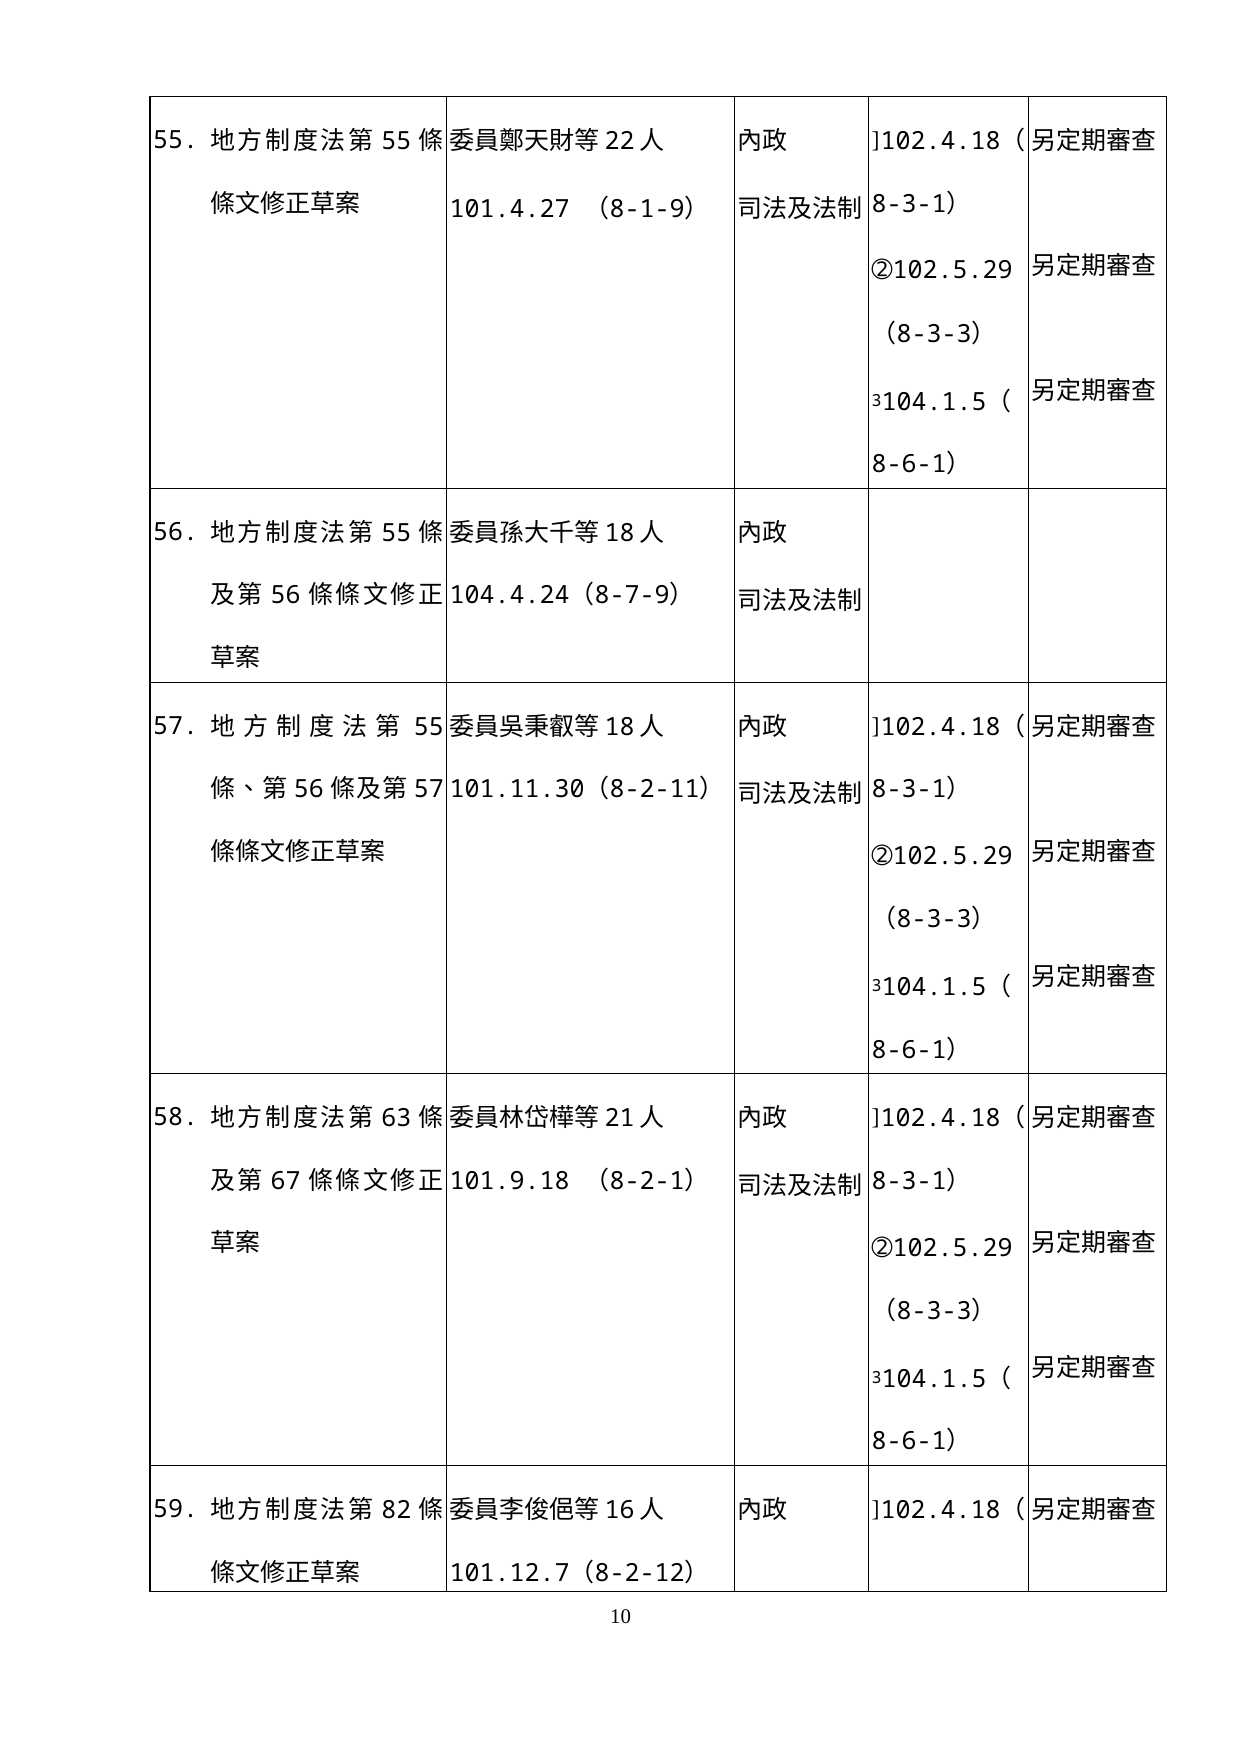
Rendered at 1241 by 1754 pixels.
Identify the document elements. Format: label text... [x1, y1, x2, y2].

table_cell 地方制度法第82條條文修正草案 [207, 1466, 446, 1591]
table_cell 102.4.18（8-3-1） ➁102.5.29 （8-3-3） 3104.1.5（8-6-1） [869, 97, 1028, 488]
table_cell 委員孫大千等18人104.4.24（8-7-9） [447, 489, 734, 682]
table_cell 委員李俊俋等16人101.12.7（8-2-12） [447, 1466, 734, 1591]
table_cell [151, 1074, 207, 1465]
table_cell 委員吳秉叡等18人101.11.30（8-2-11） [447, 683, 734, 1073]
table_cell [151, 1466, 207, 1591]
table_cell 委員鄭天財等22人 101.4.27 （8-1-9） [447, 97, 734, 488]
table_cell [151, 97, 207, 488]
table_cell 另定期審查 另定期審查 另定期審查 [1029, 1074, 1166, 1465]
table_cell 地方制度法第55條條文修正草案 [207, 97, 446, 488]
table_cell [869, 489, 1028, 682]
table_cell 地方制度法第55條、第56條及第57條條文修正草案 [207, 683, 446, 1073]
table_cell [151, 683, 207, 1073]
table_cell 委員林岱樺等21人101.9.18 （8-2-1） [447, 1074, 734, 1465]
table_cell 地方制度法第63條及第67條條文修正草案 [207, 1074, 446, 1465]
table_cell 102.4.18（ [869, 1466, 1028, 1591]
table_cell 另定期審查 [1029, 1466, 1166, 1591]
table_cell 另定期審查 另定期審查 另定期審查 [1029, 97, 1166, 488]
table_cell 地方制度法第55條及第56條條文修正草案 [207, 489, 446, 682]
table_cell [1029, 489, 1166, 682]
table_cell 內政 司法及法制 [735, 97, 868, 488]
table_cell 102.4.18（8-3-1） ➁102.5.29 （8-3-3） 3104.1.5（8-6-1） [869, 683, 1028, 1073]
table_cell [151, 489, 207, 682]
table_cell 另定期審查 另定期審查 另定期審查 [1029, 683, 1166, 1073]
table_cell 內政 司法及法制 [735, 1074, 868, 1465]
table_cell 102.4.18（8-3-1） ➁102.5.29 （8-3-3） 3104.1.5（8-6-1） [869, 1074, 1028, 1465]
table_cell 內政 [735, 1466, 868, 1591]
table_cell 內政 司法及法制 [735, 489, 868, 682]
table_cell 內政 司法及法制 [735, 683, 868, 1073]
